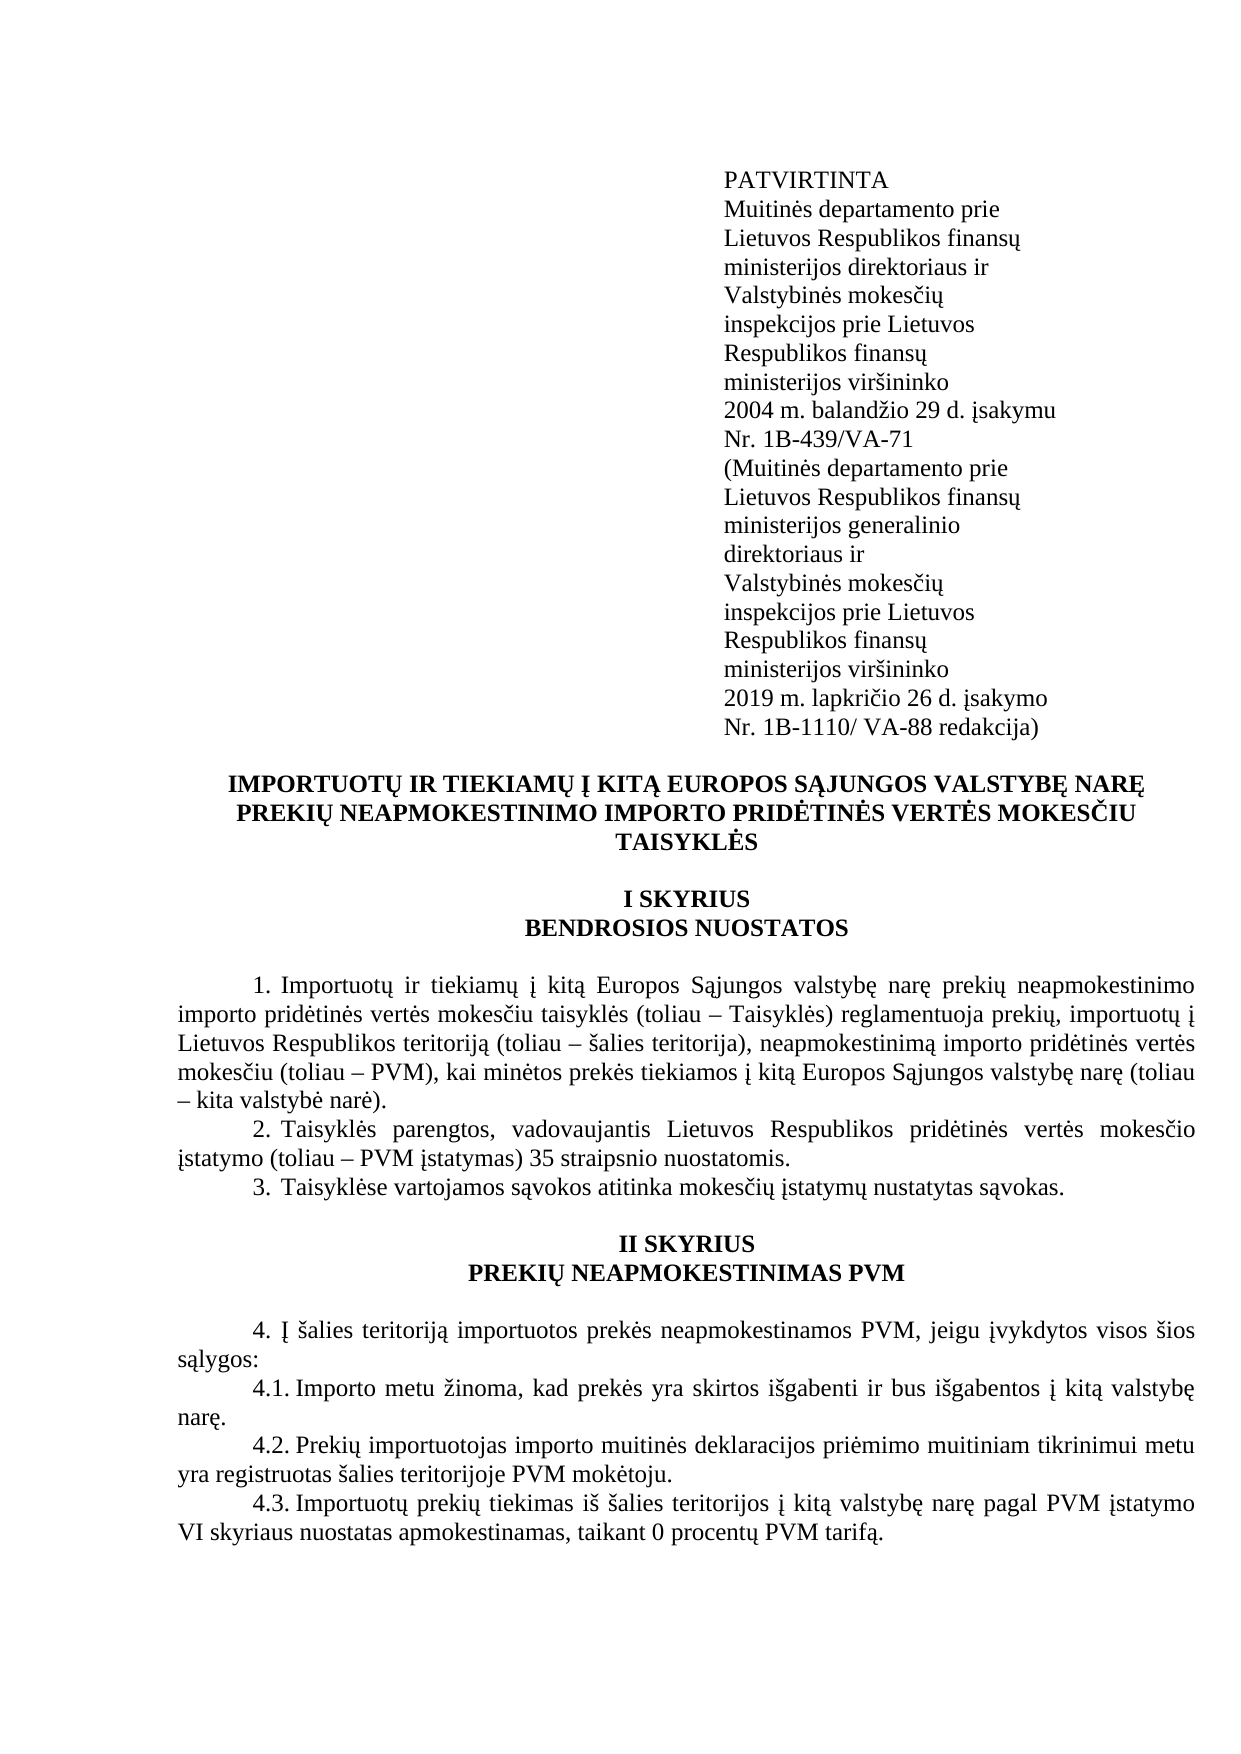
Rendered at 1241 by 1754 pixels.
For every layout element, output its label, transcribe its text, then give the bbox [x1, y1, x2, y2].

text IMPORTUOTŲ IR TIEKIAMŲ Į KITĄ EUROPOS SĄJUNGOS VALSTYBĘ NARĘ PREKIŲ NEAPMOKESTINIMO IMPORTO PRIDĖTINĖS VERTĖS MOKESČIU TAISYKLĖS [177, 769, 1196, 855]
text 3. Taisyklėse vartojamos sąvokos atitinka mokesčių įstatymų nustatytas sąvokas. [177, 1172, 1196, 1200]
text 4. Į šalies teritoriją importuotos prekės neapmokestinamos PVM, jeigu įvykdytos visos šios sąlygos: [177, 1315, 1196, 1373]
text Valstybinės mokesčių [723, 280, 1196, 309]
text 2004 m. balandžio 29 d. įsakymu [723, 395, 1196, 424]
text Valstybinės mokesčių [723, 568, 1196, 597]
text inspekcijos prie Lietuvos [723, 309, 1196, 338]
text 2. Taisyklės parengtos, vadovaujantis Lietuvos Respublikos pridėtinės vertės mokesčio įstatymo (toliau – PVM įstatymas) 35 straipsnio nuostatomis. [177, 1114, 1196, 1172]
text Respublikos finansų [723, 625, 1196, 654]
text (Muitinės departamento prie [723, 453, 1196, 482]
text 1. Importuotų ir tiekiamų į kitą Europos Sąjungos valstybę narę prekių neapmokestinimo importo pridėtinės vertės mokesčiu taisyklės (toliau – Taisyklės) reglamentuoja prekių, importuotų į Lietuvos Respublikos teritoriją (toliau – šalies teritorija), neapmokestinimą importo pridėtinės vertės mokesčiu (toliau – PVM), kai minėtos prekės tiekiamos į kitą Europos Sąjungos valstybę narę (toliau – kita valstybė narė). [177, 970, 1196, 1114]
text Muitinės departamento prie [723, 194, 1196, 223]
text II skyrius [177, 1229, 1196, 1258]
text ministerijos viršininko [723, 654, 1196, 683]
text inspekcijos prie Lietuvos [723, 597, 1196, 625]
text Nr. 1B-439/VA-71 [723, 424, 1196, 453]
text ministerijos direktoriaus ir [723, 252, 1196, 280]
text BENDROSIOS NUOSTATOS [177, 913, 1196, 942]
text Lietuvos Respublikos finansų [723, 223, 1196, 252]
text 4.3. Importuotų prekių tiekimas iš šalies teritorijos į kitą valstybę narę pagal PVM įstatymo VI skyriaus nuostatas apmokestinamas, taikant 0 procentų PVM tarifą. [177, 1488, 1196, 1545]
text direktoriaus ir [723, 539, 1196, 568]
text Respublikos finansų [723, 338, 1196, 367]
text 4.2. Prekių importuotojas importo muitinės deklaracijos priėmimo muitiniam tikrinimui metu yra registruotas šalies teritorijoje PVM mokėtoju. [177, 1430, 1196, 1488]
text PATVIRTINTA [723, 165, 1196, 194]
text 4.1. Importo metu žinoma, kad prekės yra skirtos išgabenti ir bus išgabentos į kitą valstybę narę. [177, 1373, 1196, 1430]
text 2019 m. lapkričio 26 d. įsakymo [723, 683, 1196, 712]
text I skyrius [177, 884, 1196, 913]
text PREKIŲ NEAPMOKESTINIMAS PVM [177, 1258, 1196, 1287]
text ministerijos viršininko [723, 367, 1196, 395]
text Lietuvos Respublikos finansų [723, 482, 1196, 510]
text Nr. 1B-1110/ VA-88 redakcija) [723, 712, 1196, 740]
text ministerijos generalinio [723, 510, 1196, 539]
